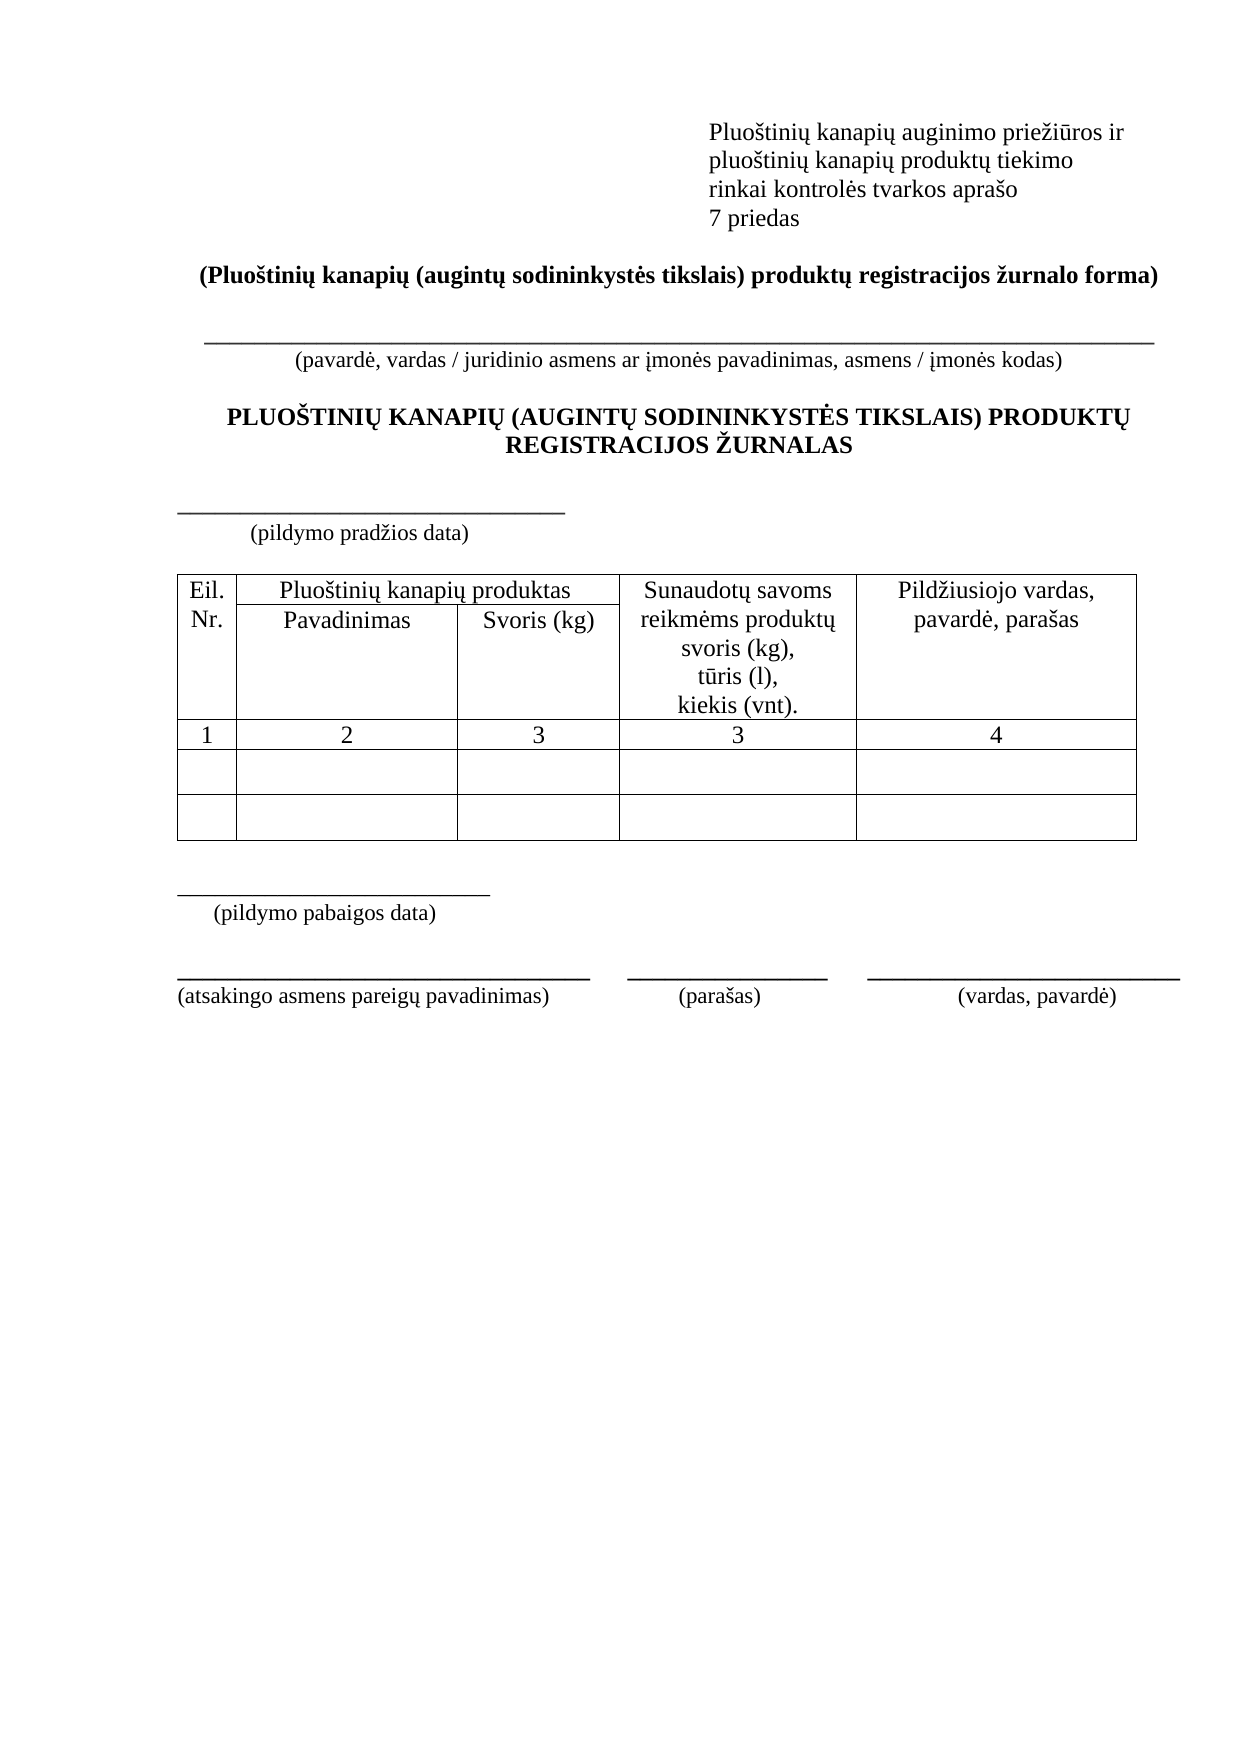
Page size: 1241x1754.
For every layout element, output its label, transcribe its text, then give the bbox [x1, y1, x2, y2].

table_cell [857, 795, 1136, 840]
table_cell [237, 750, 457, 794]
text PLUOŠTINIŲ KANAPIŲ (AUGINTŲ SODININKYSTĖS TIKSLAIS) PRODUKTŲ REGISTRACIJOS ŽURNALAS [177, 402, 1181, 459]
table_cell Svoris (kg) [458, 605, 619, 719]
text _________________________ [177, 870, 1181, 898]
table_cell [620, 750, 856, 794]
text ____________________________________________________________________________ [177, 318, 1181, 347]
text (atsakingo asmens pareigų pavadinimas) (parašas) (vardas, pavardė) [177, 982, 1181, 1009]
table_header Eil. Nr. [178, 575, 236, 719]
table_cell 3 [458, 720, 619, 749]
table_cell [458, 795, 619, 840]
table_cell [458, 750, 619, 794]
text _______________________________ [177, 488, 1181, 517]
text (pildymo pabaigos data) [177, 898, 1181, 925]
table_cell [237, 795, 457, 840]
text 7 priedas [709, 203, 1181, 232]
text rinkai kontrolės tvarkos aprašo [709, 174, 1181, 203]
table_header Pildžiusiojo vardas, pavardė, parašas [857, 575, 1136, 719]
table_cell [178, 795, 236, 840]
table_cell [178, 750, 236, 794]
text (Pluoštinių kanapių (augintų sodininkystės tikslais) produktų registracijos žurnalo forma) [177, 260, 1181, 289]
text (pildymo pradžios data) [177, 517, 1181, 545]
text (pavardė, vardas / juridinio asmens ar įmonės pavadinimas, asmens / įmonės kodas) [177, 347, 1181, 373]
table_cell Pavadinimas [237, 605, 457, 719]
table_cell 4 [857, 720, 1136, 749]
table_cell 2 [237, 720, 457, 749]
table_cell 3 [620, 720, 856, 749]
text Pluoštinių kanapių auginimo priežiūros ir pluoštinių kanapių produktų tiekimo [709, 117, 1181, 174]
table_cell 1 [178, 720, 236, 749]
table_header Pluoštinių kanapių produktas [237, 575, 619, 604]
table_cell [620, 795, 856, 840]
text _________________________________ ________________ _________________________ [177, 954, 1181, 982]
table_header Sunaudotų savoms reikmėms produktų svoris (kg), tūris (l), kiekis (vnt). [620, 575, 856, 719]
table_cell [857, 750, 1136, 794]
